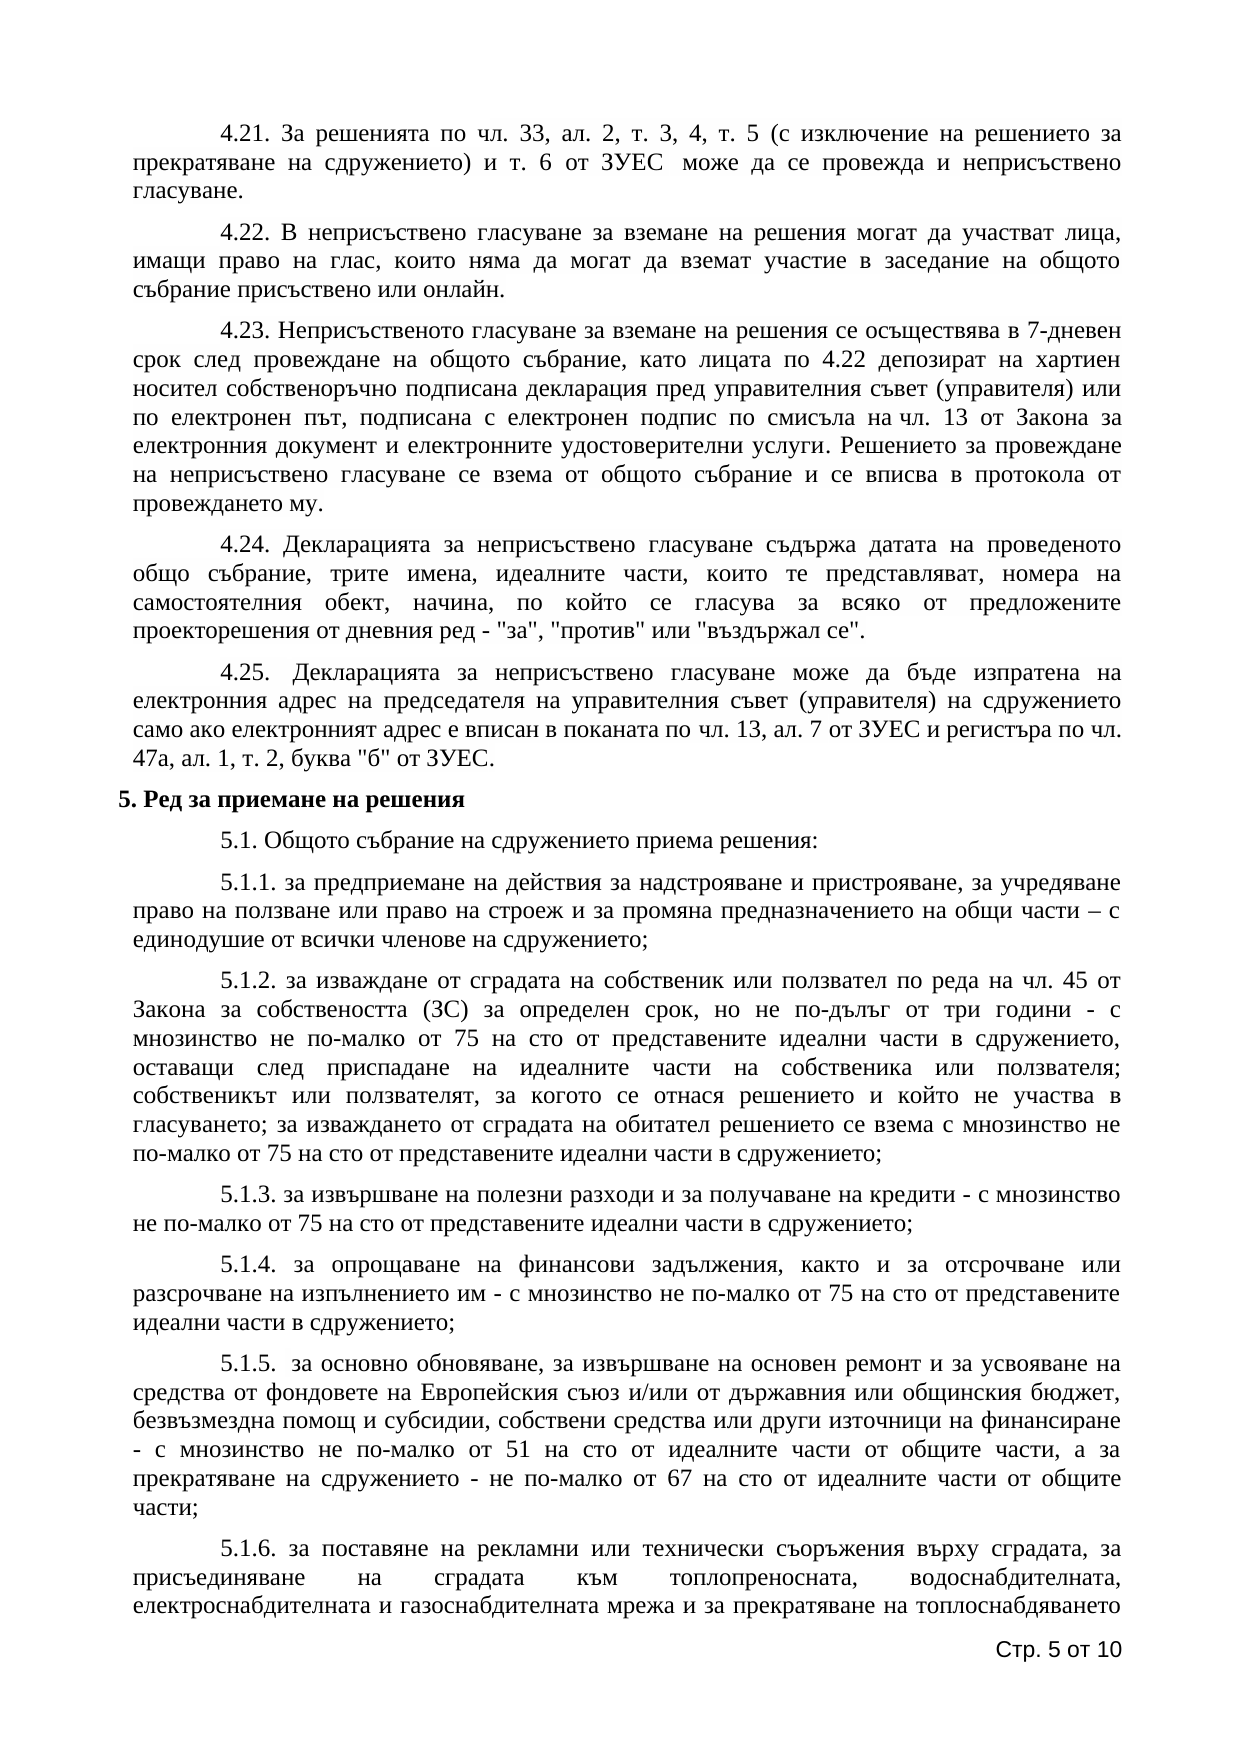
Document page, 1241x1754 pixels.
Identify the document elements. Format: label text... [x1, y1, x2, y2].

text 5.1.6. за поставяне на рекламни или технически съоръжения върху сградата, за присъединяване на сградата към топлопреносната, водоснабдителната, електроснабдителната и газоснабдителната мрежа и за прекратяване на топлоснабдяването [133, 1533, 1122, 1619]
text 4.23. Неприсъственото гласуване за вземане на решения се осъществява в 7-дневен срок след провеждане на общото събрание, като лицата по 4.22 депозират на хартиен носител собственоръчно подписана декларация пред управителния съвет (управителя) или по електронен път, подписана с електронен подпис по смисъла на чл. 13 от Закона за електронния документ и електронните удостоверителни услуги. Решението за провеждане на неприсъствено гласуване се взема от общото събрание и се вписва в протокола от провеждането му. [133, 316, 1122, 517]
text 5.1.4. за опрощаване на финансови задължения, както и за отсрочване или разсрочване на изпълнението им - с мнозинство не по-малко от 75 на сто от представените идеални части в сдружението; [133, 1249, 1122, 1336]
text 4.24. Декларацията за неприсъствено гласуване съдържа датата на проведеното общо събрание, трите имена, идеалните части, които те представляват, номера на самостоятелния обект, начина, по който се гласува за всяко от предложените проекторешения от дневния ред - "за", "против" или "въздържал се". [133, 529, 1122, 644]
text 4.25. Декларацията за неприсъствено гласуване може да бъде изпратена на електронния адрес на председателя на управителния съвет (управителя) на сдружението само ако електронният адрес е вписан в поканата по чл. 13, ал. 7 от ЗУЕС и регистъра по чл. 47а, ал. 1, т. 2, буква "б" от ЗУЕС. [133, 657, 1122, 772]
text 5.1.1. за предприемане на действия за надстрояване и пристрояване, за учредяване право на ползване или право на строеж и за промяна предназначението на общи части – с единодушие от всички членове на сдружението; [133, 867, 1122, 953]
text 5.1. Общото събрание на сдружението приема решения: [133, 826, 1122, 854]
text 4.22. В неприсъствено гласуване за вземане на решения могат да участват лица, имащи право на глас, които няма да могат да вземат участие в заседание на общото събрание присъствено или онлайн. [133, 217, 1122, 303]
text 4.21. За решенията по чл. 33, ал. 2, т. 3, 4, т. 5 (с изключение на решението за прекратяване на сдружението) и т. 6 от ЗУЕС може да се провежда и неприсъствено гласуване. [133, 118, 1122, 204]
text 5.1.2. за изваждане от сградата на собственик или ползвател по реда на чл. 45 от Закона за собствеността (ЗС) за определен срок, но не по-дълъг от три години - с мнозинство не по-малко от 75 на сто от представените идеални части в сдружението, оставащи след приспадане на идеалните части на собственика или ползвателя; собственикът или ползвателят, за когото се отнася решението и който не участва в гласуването; за изваждането от сградата на обитател решението се взема с мнозинство не по-малко от 75 на сто от представените идеални части в сдружението; [133, 966, 1122, 1167]
text 5. Ред за приемане на решения [118, 784, 1122, 813]
text 5.1.5. за основно обновяване, за извършване на основен ремонт и за усвояване на средства от фондовете на Европейския съюз и/или от държавния или общинския бюджет, безвъзмездна помощ и субсидии, собствени средства или други източници на финансиране - с мнозинство не по-малко от 51 на сто от идеалните части от общите части, а за прекратяване на сдружението - не по-малко от 67 на сто от идеалните части от общите части; [133, 1348, 1122, 1521]
text 5.1.3. за извършване на полезни разходи и за получаване на кредити - с мнозинство не по-малко от 75 на сто от представените идеални части в сдружението; [133, 1179, 1122, 1237]
